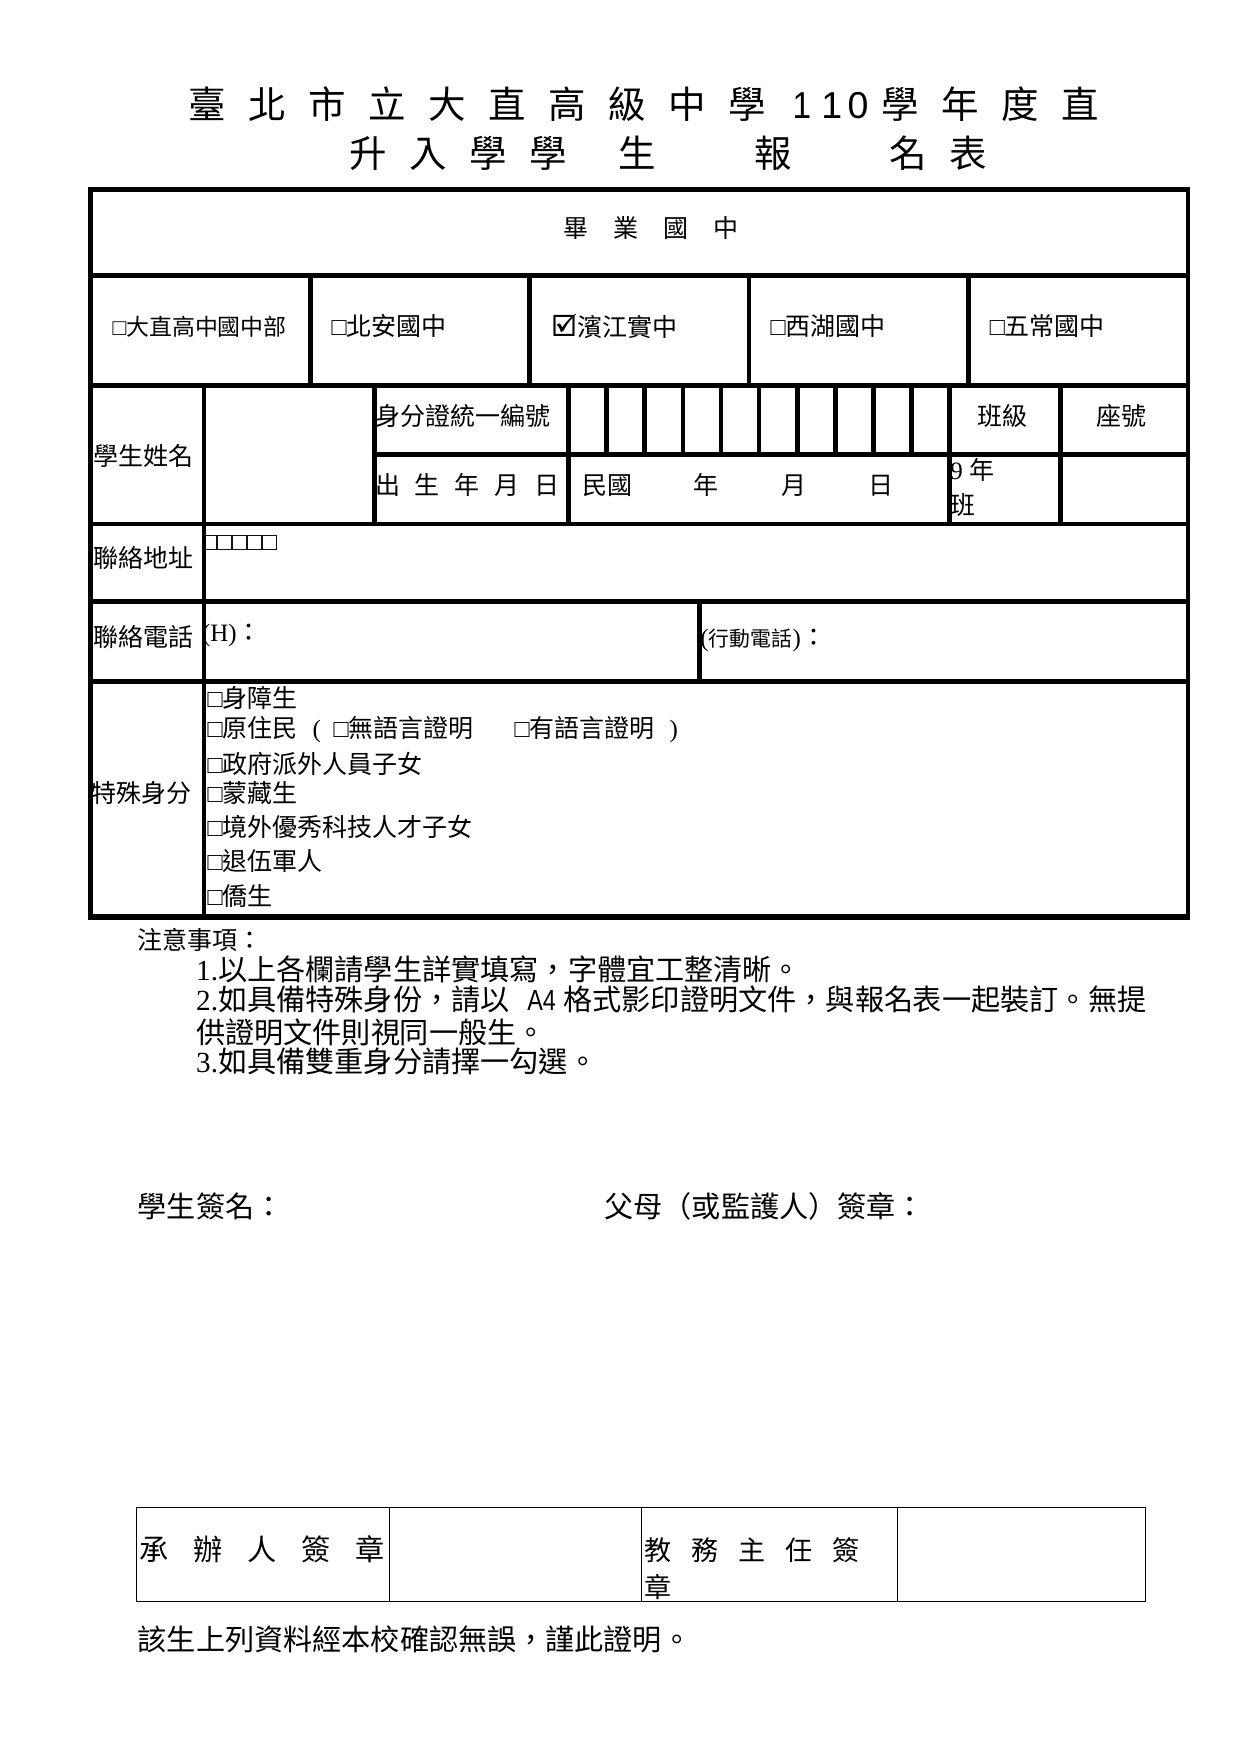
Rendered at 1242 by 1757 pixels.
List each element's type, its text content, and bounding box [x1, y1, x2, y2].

table_header 教 務 主 任 簽 章 [642, 1508, 897, 1601]
table_cell 聯絡電話 [93, 604, 202, 679]
table_cell [609, 388, 642, 452]
text 注意事項： [137, 920, 1210, 952]
table_cell (行動電話)： [702, 604, 1186, 679]
table_cell 濱江實中 [532, 278, 747, 383]
table_header 承 辦 人 簽 章 [137, 1508, 389, 1601]
table_cell [876, 388, 909, 452]
table_cell (H)： [206, 604, 697, 679]
table_cell 出 生 年 月 日 [377, 457, 566, 522]
table_cell 學生姓名 [93, 388, 202, 522]
table_cell □□□□□ [206, 526, 1186, 599]
table_cell [723, 388, 757, 452]
table_cell □大直高中國中部 [93, 278, 308, 383]
table_cell 班級 [952, 388, 1058, 452]
table_cell [571, 388, 604, 452]
table_cell [685, 388, 719, 452]
text 供證明文件則視同一般生。 [196, 1017, 1210, 1046]
table_header [898, 1508, 1145, 1601]
table_cell [1063, 457, 1186, 522]
table_cell 聯絡地址 [93, 526, 202, 599]
table_cell [761, 388, 795, 452]
table_cell 特殊身分 [93, 684, 202, 914]
text 該生上列資料經本校確認無誤，謹此證明。 [137, 1619, 1210, 1653]
table_cell [647, 388, 681, 452]
table_cell [838, 388, 871, 452]
table_cell □北安國中 [313, 278, 527, 383]
table_cell 身分證統一編號 [377, 388, 566, 452]
text 1.以上各欄請學生詳實填寫，字體宜工整清晰。 [196, 952, 1210, 986]
table_header 畢 業 國 中 [93, 192, 1186, 273]
table_cell [914, 388, 947, 452]
table_cell □五常國中 [971, 278, 1186, 383]
table_cell 座號 [1063, 388, 1186, 452]
text 學生簽名： 父母（或監護人）簽章： [137, 1186, 1210, 1226]
table_cell 民國 年 月 日 [571, 457, 947, 522]
table_header [390, 1508, 641, 1601]
table_cell 9 年 班 [952, 457, 1058, 522]
table_cell [800, 388, 833, 452]
table_cell [206, 388, 372, 522]
text 2.如具備特殊身份，請以 A4 格式影印證明文件，與報名表一起裝訂。無提 [196, 986, 1210, 1017]
text 3.如具備雙重身分請擇一勾選。 [196, 1046, 1210, 1079]
text 臺 北 市 立 大 直 高 級 中 學 1 10 學 年 度 直 升 入 學 學 生 報 名 表 [188, 80, 1100, 177]
table_cell □身障生 □原住民 ( □無語言證明 □有語言證明 ) □政府派外人員子女 □蒙藏生 □境外優秀科技人才子女 □退伍軍人 □僑生 [206, 684, 1186, 914]
table_cell □西湖國中 [751, 278, 966, 383]
